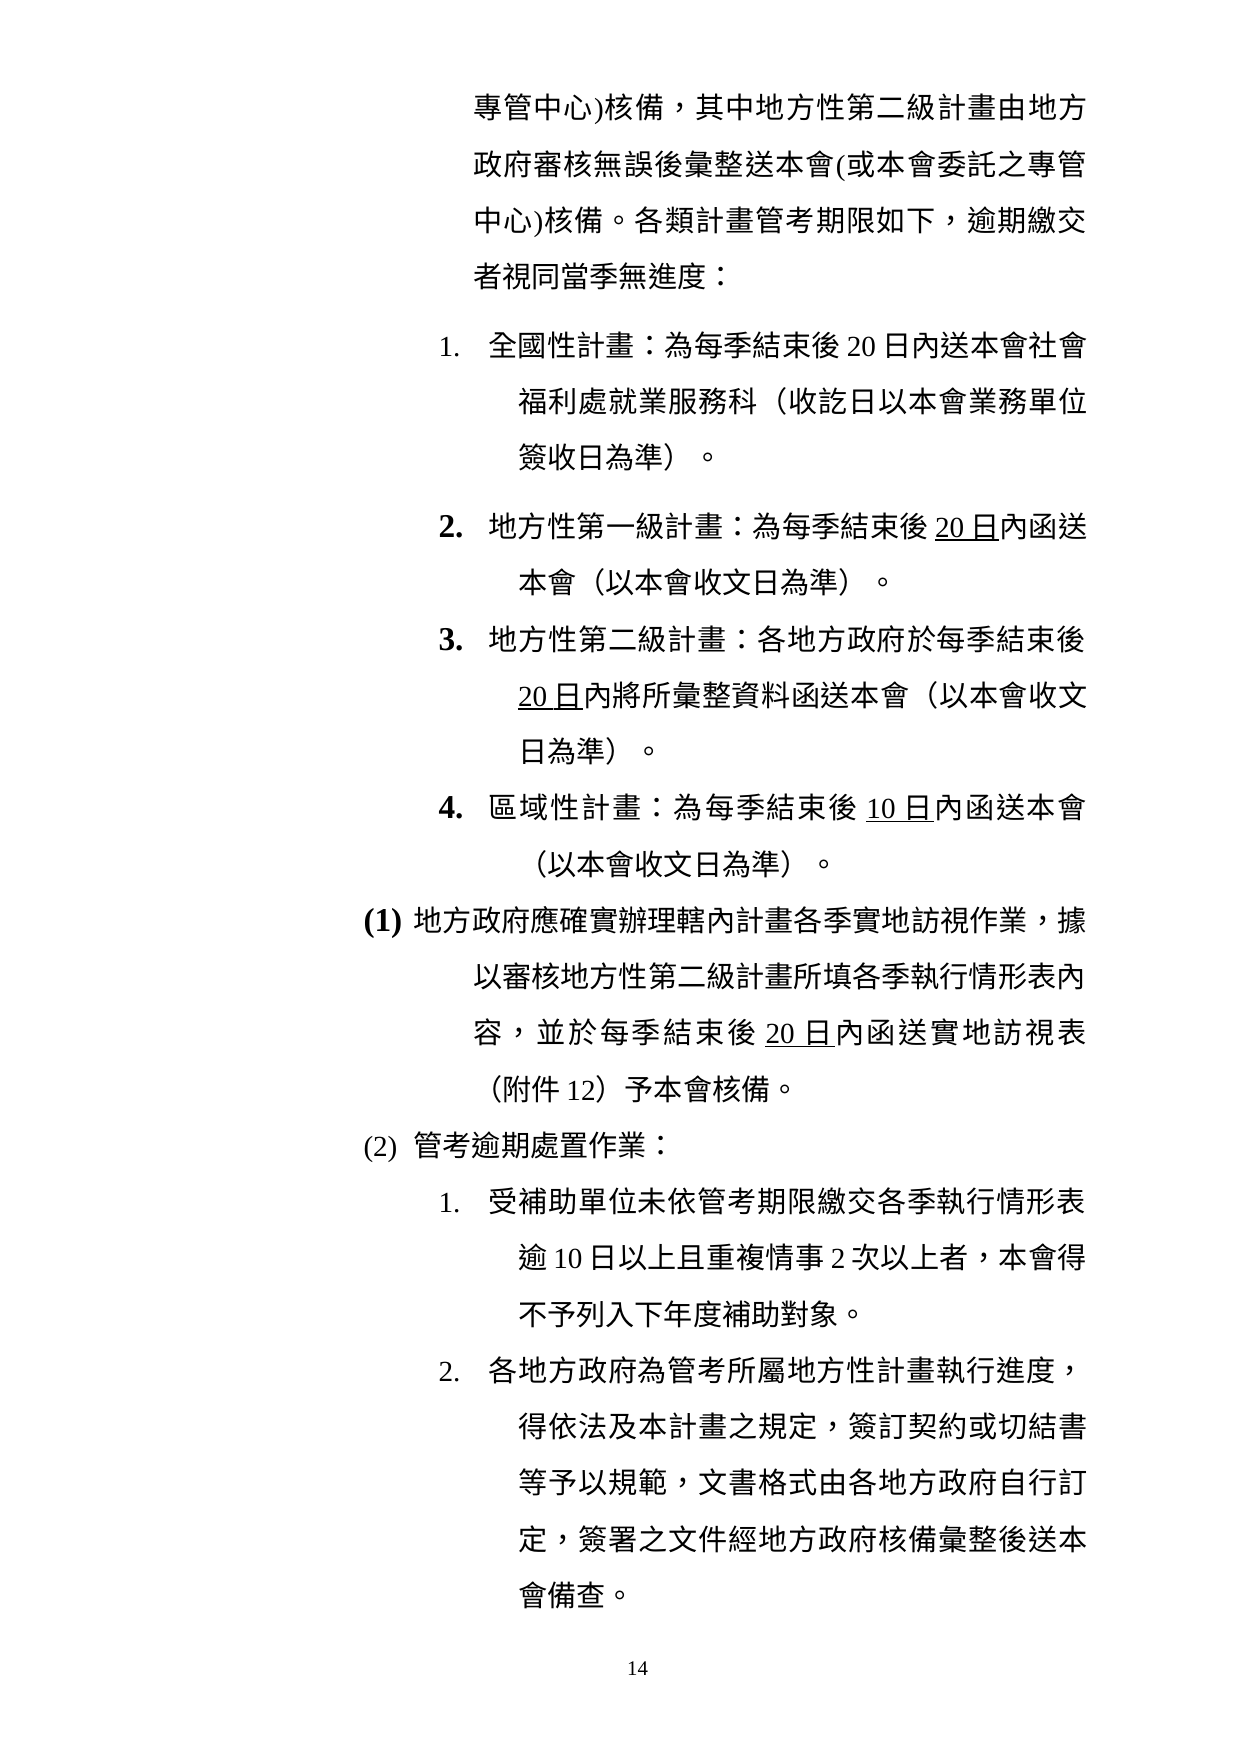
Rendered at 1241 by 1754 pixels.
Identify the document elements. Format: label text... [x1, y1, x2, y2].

list 地方性第一級計畫：為每季結束後20日內函送本會（以本會收文日為準）。 [438, 493, 1087, 605]
list 受補助單位未依管考期限繳交各季執行情形表，逾10日以上且重複情事2次以上者，本會得不予列入下年度補助對象。 [438, 1168, 1087, 1336]
list 管考逾期處置作業： [363, 1111, 1087, 1168]
list 地方政府應確實辦理轄內計畫各季實地訪視作業，據以審核地方性第二級計畫所填各季執行情形表內容，並於每季結束後20日內函送實地訪視表（附件12）予本會核備。 [363, 886, 1087, 1111]
list 全國性計畫：為每季結束後20日內送本會社會福利處就業服務科（收訖日以本會業務單位簽收日為準）。 [438, 311, 1087, 480]
list 區域性計畫：為每季結束後10日內函送本會（以本會收文日為準）。 [438, 774, 1087, 886]
list 地方性第二級計畫：各地方政府於每季結束後20日內將所彙整資料函送本會（以本會收文日為準）。 [438, 605, 1087, 774]
list 各地方政府為管考所屬地方性計畫執行進度，得依法及本計畫之規定，簽訂契約或切結書等予以規範，文書格式由各地方政府自行訂定，簽署之文件經地方政府核備彙整後送本會備查。 [438, 1336, 1087, 1618]
list 專管中心)核備，其中地方性第二級計畫由地方政府審核無誤後彙整送本會(或本會委託之專管中心)核備。各類計畫管考期限如下，逾期繳交者視同當季無進度： [364, 74, 1087, 299]
